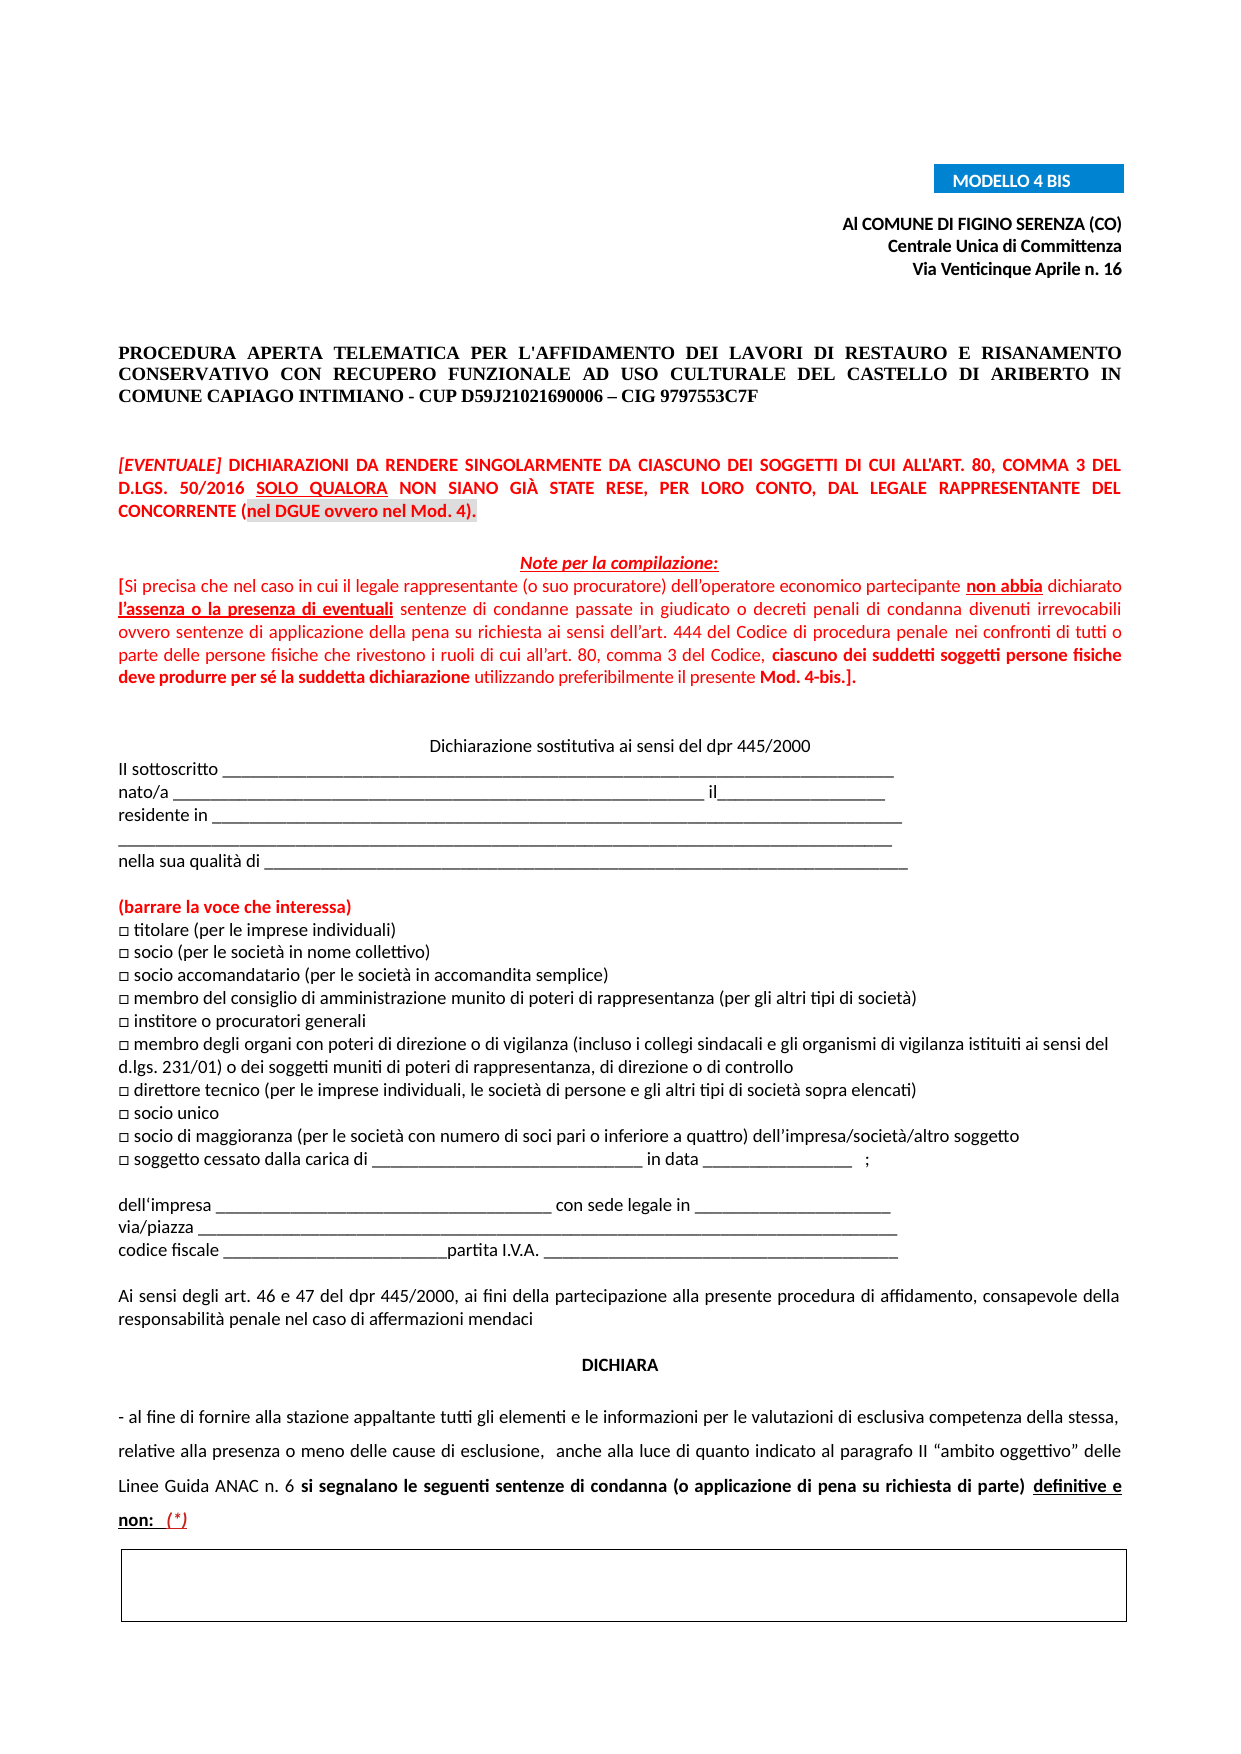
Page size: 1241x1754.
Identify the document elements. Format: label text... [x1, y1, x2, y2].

text nella sua qualità di _____________________________________________________________________ [118, 849, 1122, 872]
text (barrare la voce che interessa) [118, 895, 1122, 918]
text Dichiarazione sostitutiva ai sensi del dpr 445/2000 [118, 734, 1122, 757]
text □ membro degli organi con poteri di direzione o di vigilanza (incluso i collegi sindacali e gli organismi di vigilanza istituiti ai sensi del d.lgs. 231/01) o dei soggetti muniti di poteri di rappresentanza, di direzione o di controllo [118, 1032, 1122, 1078]
text □ socio (per le società in nome collettivo) [118, 941, 1122, 963]
text codice fiscale ________________________partita I.V.A. ______________________________________ [118, 1238, 1122, 1261]
text Via Venticinque Aprile n. 16 [118, 258, 1122, 281]
text ___________________________________________________________________________________ [118, 826, 1122, 849]
text DICHIARA [118, 1353, 1122, 1376]
text □ titolare (per le imprese individuali) [118, 918, 1122, 941]
text dell‘impresa ____________________________________ con sede legale in _____________________ [118, 1193, 1122, 1216]
text MODELLO 4 BIS [934, 164, 1124, 193]
text □ socio accomandatario (per le società in accomandita semplice) [118, 963, 1122, 986]
text □ socio unico [118, 1101, 1122, 1124]
text □ soggetto cessato dalla carica di _____________________________ in data ________________ ; [118, 1147, 1122, 1170]
text □ socio di maggioranza (per le società con numero di soci pari o inferiore a quattro) dell’impresa/società/altro soggetto [118, 1124, 1122, 1147]
text □ direttore tecnico (per le imprese individuali, le società di persone e gli altri tipi di società sopra elencati) [118, 1078, 1122, 1101]
text □ membro del consiglio di amministrazione munito di poteri di rappresentanza (per gli altri tipi di società) [118, 986, 1122, 1009]
text Note per la compilazione: [118, 551, 1122, 574]
text Ai sensi degli art. 46 e 47 del dpr 445/2000, ai fini della partecipazione alla presente procedura di affidamento, consapevole della responsabilità penale nel caso di affermazioni mendaci [118, 1284, 1122, 1330]
text - al fine di fornire alla stazione appaltante tutti gli elementi e le informazioni per le valutazioni di esclusiva competenza della stessa, relative alla presenza o meno delle cause di esclusione, anche alla luce di quanto indicato al paragrafo II “ambito oggettivo” delle Linee Guida ANAC n. 6 si segnalano le seguenti sentenze di condanna (o applicazione di pena su richiesta di parte) definitive e non: (*) [118, 1405, 1122, 1531]
text nato/a _________________________________________________________ il__________________ [118, 780, 1122, 803]
table_header [122, 1550, 1126, 1621]
text Centrale Unica di Committenza [118, 235, 1122, 258]
text PROCEDURA APERTA TELEMATICA PER L'AFFIDAMENTO DEI LAVORI DI RESTAURO E RISANAMENTO CONSERVATIVO CON RECUPERO FUNZIONALE AD USO CULTURALE DEL CASTELLO DI ARIBERTO IN COMUNE CAPIAGO INTIMIANO - CUP D59J21021690006 – CIG 9797553C7F [118, 342, 1122, 406]
text [Si precisa che nel caso in cui il legale rappresentante (o suo procuratore) dell’operatore economico partecipante non abbia dichiarato l’assenza o la presenza di eventuali sentenze di condanne passate in giudicato o decreti penali di condanna divenuti irrevocabili ovvero sentenze di applicazione della pena su richiesta ai sensi dell’art. 444 del Codice di procedura penale nei confronti di tutti o parte delle persone fisiche che rivestono i ruoli di cui all’art. 80, comma 3 del Codice, ciascuno dei suddetti soggetti persone fisiche deve produrre per sé la suddetta dichiarazione utilizzando preferibilmente il presente Mod. 4-bis.]. [118, 574, 1122, 688]
text [EVENTUALE] DICHIARAZIONI DA RENDERE SINGOLARMENTE DA CIASCUNO DEI SOGGETTI DI CUI ALL'ART. 80, COMMA 3 DEL D.LGS. 50/2016 SOLO QUALORA NON SIANO GIÀ STATE RESE, PER LORO CONTO, DAL LEGALE RAPPRESENTANTE DEL CONCORRENTE (nel DGUE ovvero nel Mod. 4). [118, 453, 1122, 522]
text □ institore o procuratori generali [118, 1009, 1122, 1032]
text via/piazza ___________________________________________________________________________ [118, 1216, 1122, 1238]
text residente in __________________________________________________________________________ [118, 803, 1122, 826]
text II sottoscritto ________________________________________________________________________ [118, 757, 1122, 780]
text Al COMUNE DI FIGINO SERENZA (CO) [118, 212, 1122, 235]
